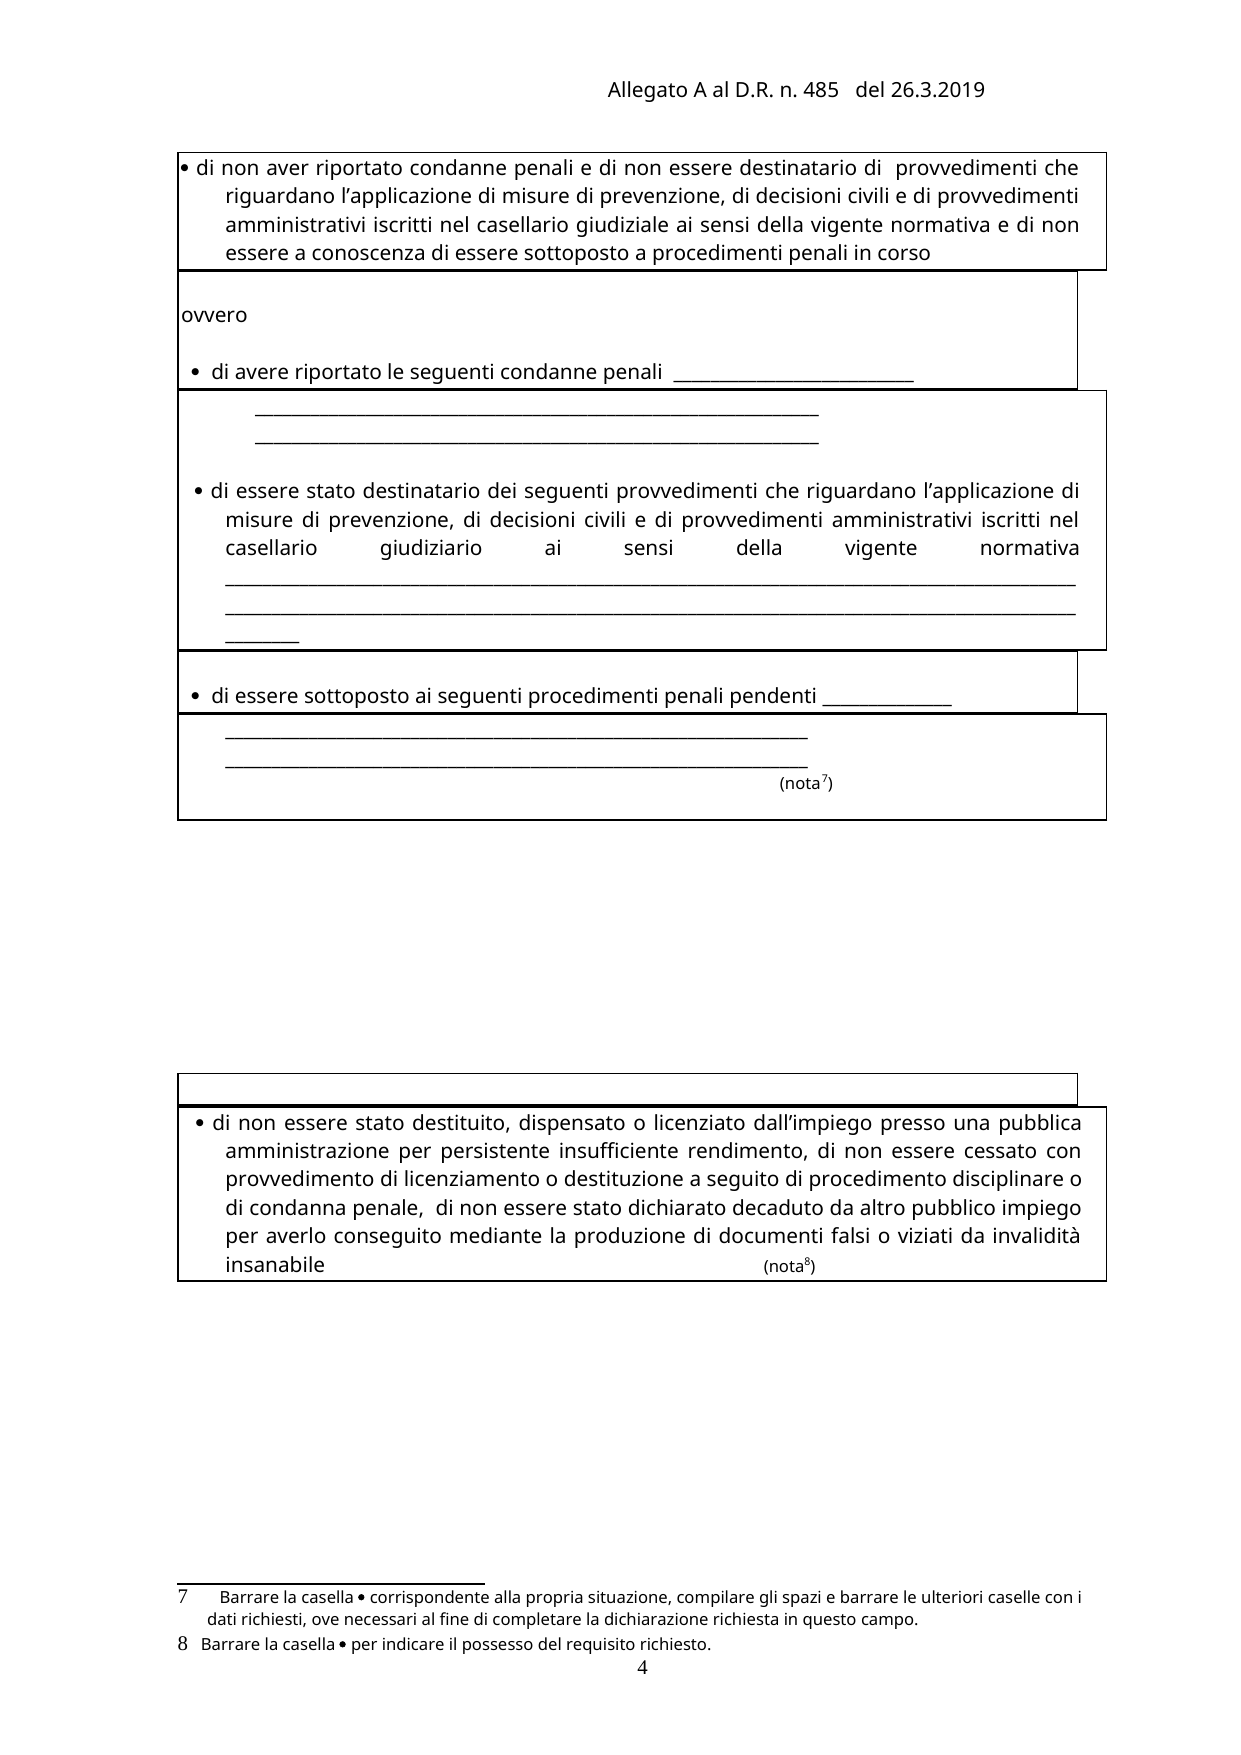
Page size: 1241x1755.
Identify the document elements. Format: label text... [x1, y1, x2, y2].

subtitle _______________________________________________________________ [179, 741, 1106, 770]
subtitle _____________________________________________________________ [179, 418, 1106, 448]
subtitle  di essere sottoposto ai seguenti procedimenti penali pendenti ______________ [179, 679, 1077, 712]
subtitle  di avere riportato le seguenti condanne penali __________________________ [179, 356, 1077, 388]
text Barrare la casella  corrispondente alla propria situazione, compilare gli spazi e barrare le ulteriori caselle con i dati richiesti, ove necessari al fine di completare la dichiarazione richiesta in questo campo. [177, 1584, 1107, 1631]
subtitle _______________________________________________________________ [179, 715, 1106, 741]
subtitle _____________________________________________________________ [179, 391, 1106, 418]
subtitle (nota) [179, 770, 1106, 794]
subtitle  di non essere stato destituito, dispensato o licenziato dall’impiego presso una pubblica amministrazione per persistente insufficiente rendimento, di non essere cessato con provvedimento di licenziamento o destituzione a seguito di procedimento disciplinare o di condanna penale, di non essere stato dichiarato decaduto da altro pubblico impiego per averlo conseguito mediante la produzione di documenti falsi o viziati da invalidità insanabile (nota) [179, 1108, 1106, 1280]
text Barrare la casella  per indicare il possesso del requisito richiesto. [177, 1631, 1107, 1655]
subtitle  di essere stato destinatario dei seguenti provvedimenti che riguardano l’applicazione di misure di prevenzione, di decisioni civili e di provvedimenti amministrativi iscritti nel casellario giudiziario ai sensi della vigente normativa ________________________________________________________________________________________________________________________________________________________________________________________________ [179, 475, 1106, 649]
subtitle  di non aver riportato condanne penali e di non essere destinatario di provvedimenti che riguardano l’applicazione di misure di prevenzione, di decisioni civili e di provvedimenti amministrativi iscritti nel casellario giudiziale ai sensi della vigente normativa e di non essere a conoscenza di essere sottoposto a procedimenti penali in corso [179, 153, 1106, 269]
subtitle ovvero [179, 299, 1077, 329]
